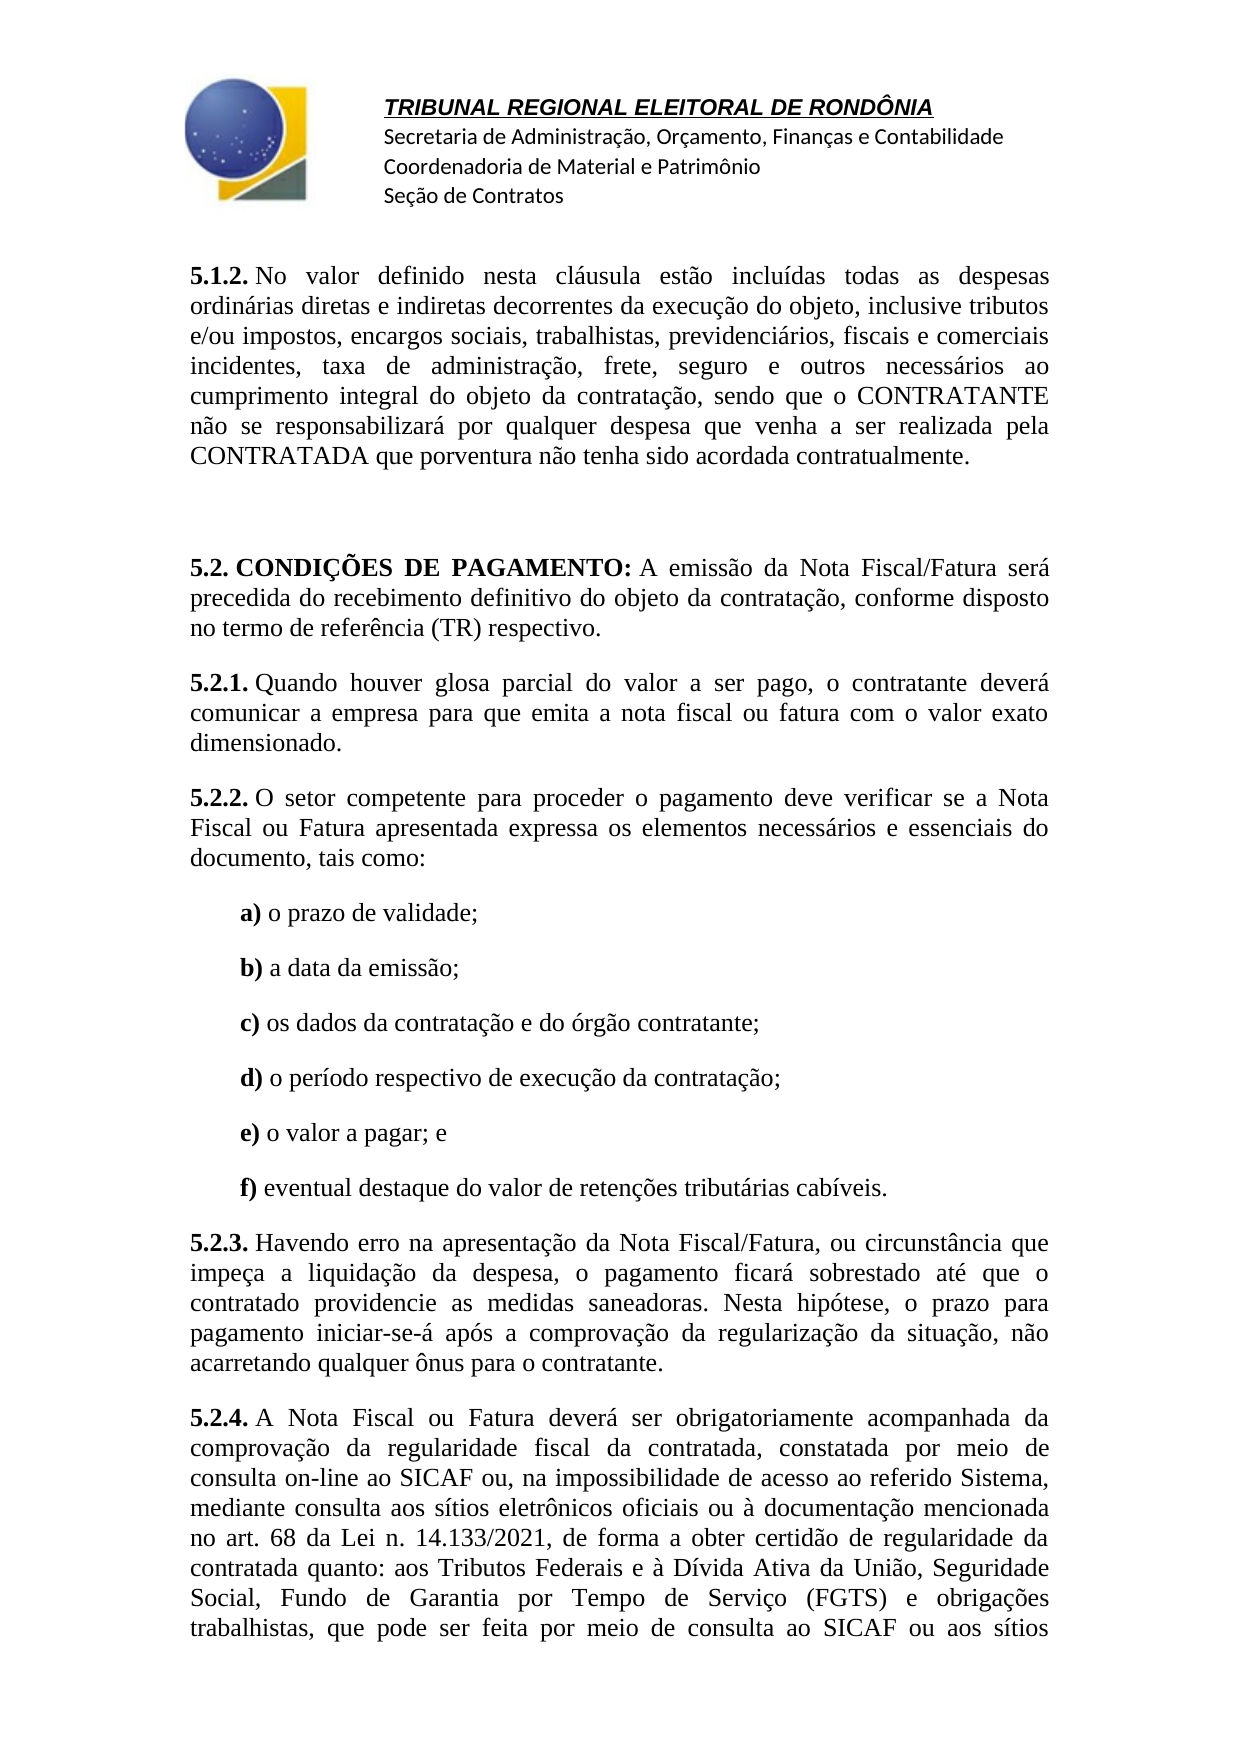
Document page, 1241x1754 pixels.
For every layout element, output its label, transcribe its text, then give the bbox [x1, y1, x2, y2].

text 5.2.1. Quando houver glosa parcial do valor a ser pago, o contratante deverá comunicar a empresa para que emita a nota fiscal ou fatura com o valor exato dimensionado. [190, 667, 1051, 757]
text 5.1.2. No valor definido nesta cláusula estão incluídas todas as despesas ordinárias diretas e indiretas decorrentes da execução do objeto, inclusive tributos e/ou impostos, encargos sociais, trabalhistas, previdenciários, fiscais e comerciais incidentes, taxa de administração, frete, seguro e outros necessários ao cumprimento integral do objeto da contratação, sendo que o CONTRATANTE não se responsabilizará por qualquer despesa que venha a ser realizada pela CONTRATADA que porventura não tenha sido acordada contratualmente. [190, 260, 1051, 470]
text b) a data da emissão; [240, 952, 1051, 982]
text f) eventual destaque do valor de retenções tributárias cabíveis. [240, 1172, 1051, 1202]
text 5.2.3. Havendo erro na apresentação da Nota Fiscal/Fatura, ou circunstância que impeça a liquidação da despesa, o pagamento ficará sobrestado até que o contratado providencie as medidas saneadoras. Nesta hipótese, o prazo para pagamento iniciar-se-á após a comprovação da regularização da situação, não acarretando qualquer ônus para o contratante. [190, 1227, 1051, 1377]
text a) o prazo de validade; [240, 897, 1051, 927]
text c) os dados da contratação e do órgão contratante; [240, 1007, 1051, 1037]
text d) o período respectivo de execução da contratação; [240, 1062, 1051, 1092]
text 5.2. CONDIÇÕES DE PAGAMENTO: A emissão da Nota Fiscal/Fatura será precedida do recebimento definitivo do objeto da contratação, conforme disposto no termo de referência (TR) respectivo. [190, 552, 1051, 642]
text 5.2.4. A Nota Fiscal ou Fatura deverá ser obrigatoriamente acompanhada da comprovação da regularidade fiscal da contratada, constatada por meio de consulta on-line ao SICAF ou, na impossibilidade de acesso ao referido Sistema, mediante consulta aos sítios eletrônicos oficiais ou à documentação mencionada no art. 68 da Lei n. 14.133/2021, de forma a obter certidão de regularidade da contratada quanto: aos Tributos Federais e à Dívida Ativa da União, Seguridade Social, Fundo de Garantia por Tempo de Serviço (FGTS) e obrigações trabalhistas, que pode ser feita por meio de consulta ao SICAF ou aos sítios [190, 1402, 1051, 1642]
text 5.2.2. O setor competente para proceder o pagamento deve verificar se a Nota Fiscal ou Fatura apresentada expressa os elementos necessários e essenciais do documento, tais como: [190, 782, 1051, 872]
text e) o valor a pagar; e [240, 1117, 1051, 1147]
